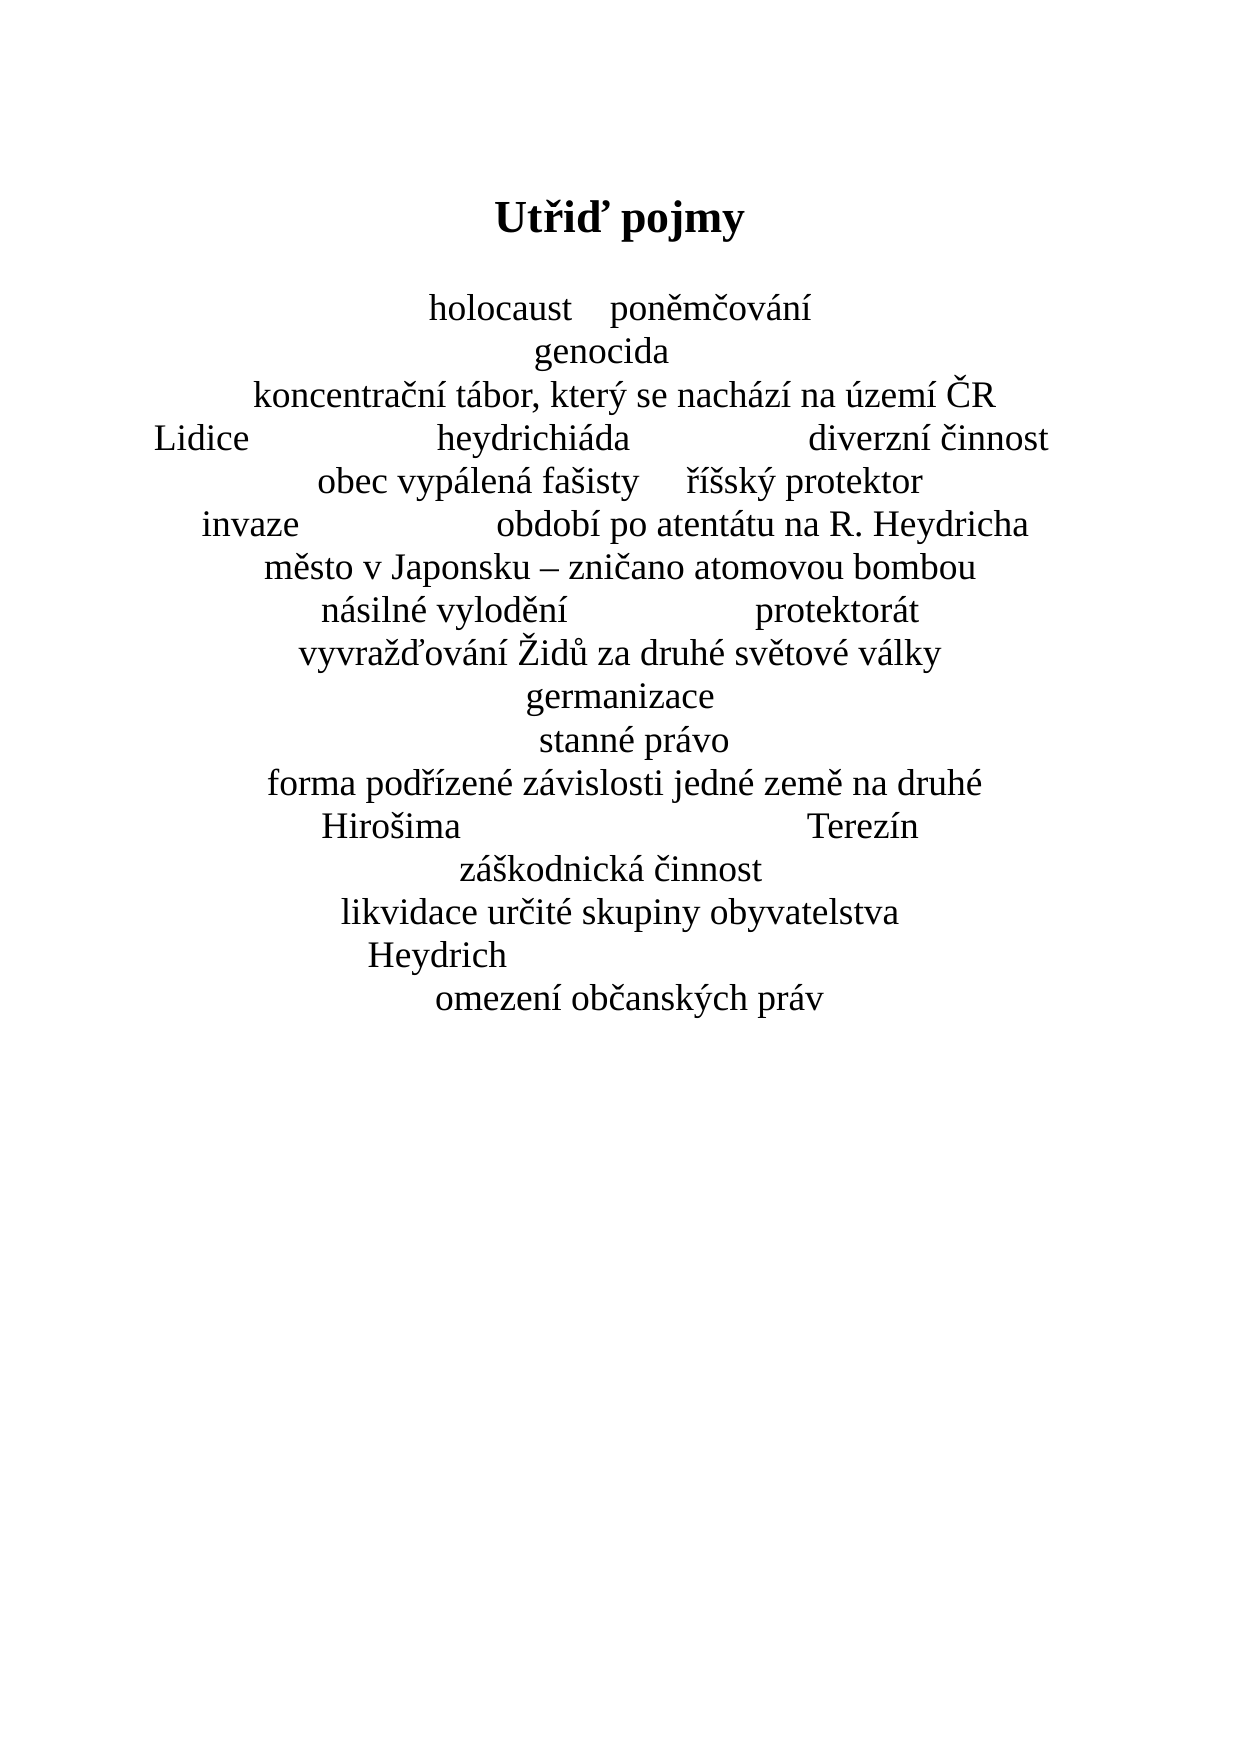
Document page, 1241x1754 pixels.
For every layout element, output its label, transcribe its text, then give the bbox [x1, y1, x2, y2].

text invaze období po atentátu na R. Heydricha [118, 501, 1122, 544]
text Lidice heydrichiáda diverzní činnost [118, 415, 1122, 458]
text omezení občanských práv [118, 976, 1122, 1019]
text město v Japonsku – zničano atomovou bombou [118, 544, 1122, 588]
text obec vypálená fašisty říšský protektor [118, 458, 1122, 501]
text vyvražďování Židů za druhé světové války [118, 631, 1122, 674]
text Utřiď pojmy [118, 190, 1122, 243]
text genocida [118, 329, 1122, 372]
text germanizace [118, 674, 1122, 717]
text Hirošima Terezín [118, 803, 1122, 846]
text koncentrační tábor, který se nachází na území ČR [118, 372, 1122, 415]
text holocaust poněmčování [118, 286, 1122, 329]
text forma podřízené závislosti jedné země na druhé [118, 760, 1122, 803]
text likvidace určité skupiny obyvatelstva [118, 889, 1122, 933]
text násilné vylodění protektorát [118, 588, 1122, 631]
text Heydrich [118, 933, 1122, 976]
text stanné právo [118, 717, 1122, 760]
text záškodnická činnost [118, 846, 1122, 889]
